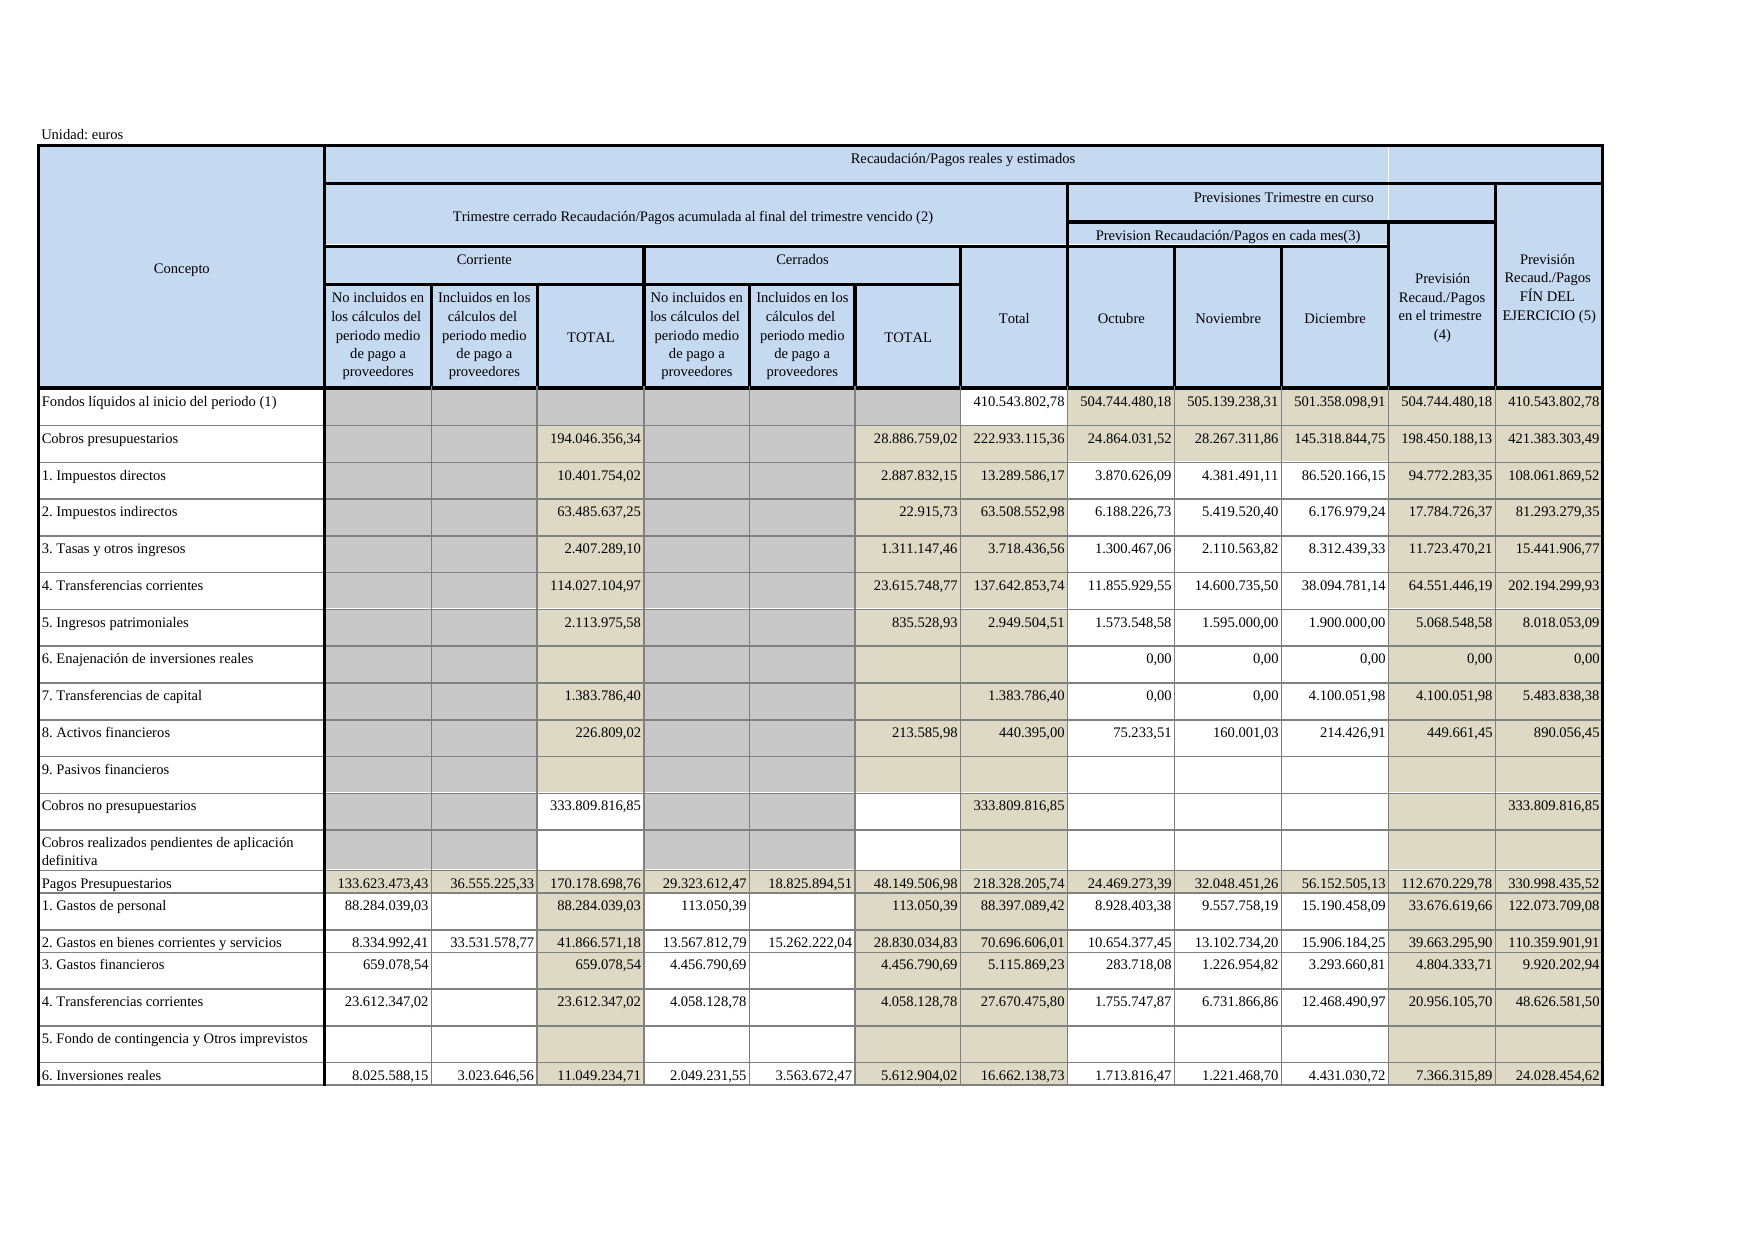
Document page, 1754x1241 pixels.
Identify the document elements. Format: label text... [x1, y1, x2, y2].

table_cell 15.190.458,09 [1282, 894, 1388, 929]
table_cell [432, 1027, 536, 1062]
table_cell [432, 537, 536, 572]
table_cell Cobros realizados pendientes de aplicación definitiva [40, 831, 323, 869]
table_cell 8. Activos financieros [40, 721, 323, 756]
table_cell 0,00 [1282, 647, 1388, 682]
table_cell No incluidos en los cálculos del periodo medio de pago a proveedores [326, 286, 430, 386]
table_cell [1282, 1027, 1388, 1062]
table_cell Cerrados [646, 248, 959, 283]
table_cell 1.311.147,46 [856, 537, 960, 572]
table_cell 86.520.166,15 [1282, 463, 1388, 498]
table_cell [538, 647, 643, 682]
table_cell 110.359.901,91 [1496, 931, 1601, 951]
table_cell 9.557.758,19 [1175, 894, 1281, 929]
table_cell 3.563.672,47 [750, 1063, 854, 1084]
table_cell Fondos líquidos al inicio del periodo (1) [40, 390, 323, 425]
table_cell [432, 500, 536, 535]
table_cell Corriente [431, 248, 642, 283]
table_cell [432, 463, 536, 498]
table_cell [432, 953, 536, 988]
table_cell [856, 794, 960, 829]
table_cell 8.334.992,41 [326, 931, 431, 951]
table_cell 6. Inversiones reales [40, 1063, 323, 1084]
table_cell 114.027.104,97 [538, 573, 643, 608]
table_cell [750, 894, 854, 929]
table_cell 27.670.475,80 [961, 990, 1067, 1025]
table_cell Incluidos en los cálculos del periodo medio de pago a proveedores [751, 286, 853, 386]
table_cell 33.676.619,66 [1389, 894, 1495, 929]
table_cell [645, 831, 749, 869]
table_cell [326, 721, 431, 756]
table_cell 1.713.816,47 [1068, 1063, 1174, 1084]
table_cell 17.784.726,37 [1389, 500, 1495, 535]
table_cell [750, 831, 854, 869]
table_cell 222.933.115,36 [961, 426, 1067, 461]
table_cell [750, 721, 854, 756]
table_cell 4.456.790,69 [645, 953, 749, 988]
table_cell 218.328.205,74 [961, 871, 1067, 892]
table_cell [326, 684, 431, 719]
table_cell 13.102.734,20 [1175, 931, 1281, 951]
table_cell 56.152.505,13 [1282, 871, 1388, 892]
table_cell [961, 647, 1067, 682]
table_cell 20.956.105,70 [1389, 990, 1495, 1025]
table_cell 39.663.295,90 [1389, 931, 1495, 951]
table_cell 410.543.802,78 [1496, 390, 1601, 425]
table_cell 63.485.637,25 [538, 500, 643, 535]
table_cell [750, 757, 854, 792]
table_cell 70.696.606,01 [961, 931, 1067, 951]
table_cell [326, 426, 431, 461]
table_cell [1068, 831, 1174, 869]
table_cell 1.221.468,70 [1175, 1063, 1281, 1084]
table_cell [645, 1027, 749, 1062]
table_cell [1175, 831, 1281, 869]
table_cell 11.049.234,71 [538, 1063, 643, 1084]
table_cell 23.612.347,02 [538, 990, 643, 1025]
table_cell [645, 647, 749, 682]
table_cell [750, 426, 854, 461]
table_cell 1.383.786,40 [538, 684, 643, 719]
table_cell [961, 1027, 1067, 1062]
table_cell Cobros presupuestarios [40, 426, 323, 461]
table_cell [432, 610, 536, 645]
table_cell 1.383.786,40 [961, 684, 1067, 719]
table_cell 28.267.311,86 [1175, 426, 1281, 461]
table_cell 8.312.439,33 [1282, 537, 1388, 572]
table_cell [538, 757, 643, 792]
table_cell Octubre [1069, 248, 1173, 386]
table_cell 11.723.470,21 [1389, 537, 1495, 572]
table_cell 113.050,39 [645, 894, 749, 929]
table_cell Previsiones Trimestre en curso [1069, 185, 1388, 220]
table_cell 14.600.735,50 [1175, 573, 1281, 608]
table_cell [856, 831, 960, 869]
table_header [326, 147, 431, 182]
table_cell 330.998.435,52 [1496, 871, 1601, 892]
table_cell 145.318.844,75 [1282, 426, 1388, 461]
table_cell 15.906.184,25 [1282, 931, 1388, 951]
table_cell [645, 426, 749, 461]
table_cell 112.670.229,78 [1389, 871, 1495, 892]
table_cell 23.615.748,77 [856, 573, 960, 608]
table_cell [856, 684, 960, 719]
table_cell 505.139.238,31 [1175, 390, 1281, 425]
table_cell [326, 248, 431, 283]
table_cell 63.508.552,98 [961, 500, 1067, 535]
table_cell 194.046.356,34 [538, 426, 643, 461]
table_cell [645, 463, 749, 498]
table_cell [645, 390, 749, 425]
table_cell 13.567.812,79 [645, 931, 749, 951]
table_cell 0,00 [1068, 647, 1174, 682]
table_cell 1.300.467,06 [1068, 537, 1174, 572]
table_cell [750, 647, 854, 682]
table_cell 28.830.034,83 [856, 931, 960, 951]
table_cell 440.395,00 [961, 721, 1067, 756]
table_cell [538, 831, 643, 869]
table_cell 202.194.299,93 [1496, 573, 1601, 608]
table_cell 1.226.954,82 [1175, 953, 1281, 988]
table_cell [645, 684, 749, 719]
table_cell 213.585,98 [856, 721, 960, 756]
table_cell 41.866.571,18 [538, 931, 643, 951]
table_cell 6. Enajenación de inversiones reales [40, 647, 323, 682]
table_cell [326, 185, 431, 244]
table_cell 22.915,73 [856, 500, 960, 535]
table_cell 0,00 [1496, 647, 1601, 682]
table_cell [750, 1027, 854, 1062]
table_cell 4.804.333,71 [1389, 953, 1495, 988]
table_cell Previsión Recaud./Pagos FÍN DEL EJERCICIO (5) [1497, 185, 1601, 386]
table_cell 48.149.506,98 [856, 871, 960, 892]
table_cell [961, 757, 1067, 792]
table_cell 6.188.226,73 [1068, 500, 1174, 535]
table_cell 7. Transferencias de capital [40, 684, 323, 719]
table_cell 4.431.030,72 [1282, 1063, 1388, 1084]
table_cell [1282, 831, 1388, 869]
table_cell [645, 537, 749, 572]
table_cell 283.718,08 [1068, 953, 1174, 988]
table_cell [538, 1027, 643, 1062]
table_cell 1.755.747,87 [1068, 990, 1174, 1025]
table_cell 88.397.089,42 [961, 894, 1067, 929]
table_cell 3.718.436,56 [961, 537, 1067, 572]
table_cell [1068, 1027, 1174, 1062]
table_cell 24.028.454,62 [1496, 1063, 1601, 1084]
table_cell 4. Transferencias corrientes [40, 990, 323, 1025]
table_cell [1496, 1027, 1601, 1062]
table_cell 12.468.490,97 [1282, 990, 1388, 1025]
table_cell 10.654.377,45 [1068, 931, 1174, 951]
table_cell 0,00 [1175, 684, 1281, 719]
table_cell 48.626.581,50 [1496, 990, 1601, 1025]
table_cell 170.178.698,76 [538, 871, 643, 892]
table_cell Cobros no presupuestarios [40, 794, 323, 829]
table_cell Pagos Presupuestarios [40, 871, 323, 892]
table_cell 11.855.929,55 [1068, 573, 1174, 608]
table_header Recaudación/Pagos reales y estimados [431, 147, 1388, 182]
table_cell 28.886.759,02 [856, 426, 960, 461]
table_cell 33.531.578,77 [432, 931, 536, 951]
table_cell 3.293.660,81 [1282, 953, 1388, 988]
table_cell [432, 831, 536, 869]
table_cell [856, 390, 960, 425]
table_cell [1175, 794, 1281, 829]
table_cell [432, 390, 536, 425]
table_cell 88.284.039,03 [326, 894, 431, 929]
table_cell 5. Fondo de contingencia y Otros imprevistos [40, 1027, 323, 1062]
table_cell 81.293.279,35 [1496, 500, 1601, 535]
table_cell 1.595.000,00 [1175, 610, 1281, 645]
table_cell 1. Impuestos directos [40, 463, 323, 498]
table_cell 8.928.403,38 [1068, 894, 1174, 929]
table_cell 8.025.588,15 [326, 1063, 431, 1084]
table_cell [750, 500, 854, 535]
table_cell 4.456.790,69 [856, 953, 960, 988]
table_cell 333.809.816,85 [538, 794, 643, 829]
table_cell 5.419.520,40 [1175, 500, 1281, 535]
table_cell [538, 390, 643, 425]
table_cell 113.050,39 [856, 894, 960, 929]
table_cell 2.049.231,55 [645, 1063, 749, 1084]
table_cell 7.366.315,89 [1389, 1063, 1495, 1084]
table_cell [432, 573, 536, 608]
table_cell [432, 684, 536, 719]
table_cell [326, 757, 431, 792]
table_cell 9.920.202,94 [1496, 953, 1601, 988]
table_cell [326, 647, 431, 682]
table_cell 64.551.446,19 [1389, 573, 1495, 608]
table_cell [326, 390, 431, 425]
table_cell [750, 990, 854, 1025]
table_cell [326, 794, 431, 829]
table_cell 94.772.283,35 [1389, 463, 1495, 498]
table_cell No incluidos en los cálculos del periodo medio de pago a proveedores [646, 286, 748, 386]
table_cell 0,00 [1175, 647, 1281, 682]
table_cell 16.662.138,73 [961, 1063, 1067, 1084]
table_cell 504.744.480,18 [1068, 390, 1174, 425]
table_cell 659.078,54 [538, 953, 643, 988]
table_cell 23.612.347,02 [326, 990, 431, 1025]
table_cell [1496, 831, 1601, 869]
table_cell [645, 573, 749, 608]
table_cell [326, 610, 431, 645]
table_cell [1496, 757, 1601, 792]
table_cell 1.900.000,00 [1282, 610, 1388, 645]
table_cell [326, 831, 431, 869]
table_cell 133.623.473,43 [326, 871, 431, 892]
table_cell [750, 390, 854, 425]
table_cell [432, 721, 536, 756]
table_cell 9. Pasivos financieros [40, 757, 323, 792]
table_cell [750, 610, 854, 645]
table_cell 5. Ingresos patrimoniales [40, 610, 323, 645]
table_cell 835.528,93 [856, 610, 960, 645]
table_cell 659.078,54 [326, 953, 431, 988]
table_cell 421.383.303,49 [1496, 426, 1601, 461]
table_cell [1282, 794, 1388, 829]
table_cell 0,00 [1389, 647, 1495, 682]
table_cell Prevision Recaudación/Pagos en cada mes(3) [1069, 224, 1387, 244]
table_cell 890.056,45 [1496, 721, 1601, 756]
table_cell [432, 794, 536, 829]
table_cell 501.358.098,91 [1282, 390, 1388, 425]
table_cell [645, 794, 749, 829]
table_cell [432, 990, 536, 1025]
table_cell 108.061.869,52 [1496, 463, 1601, 498]
table_cell 4.381.491,11 [1175, 463, 1281, 498]
table_header [1495, 147, 1601, 182]
table_cell Total [962, 248, 1066, 386]
table_cell [1175, 1027, 1281, 1062]
table_cell [750, 794, 854, 829]
table_cell 3.870.626,09 [1068, 463, 1174, 498]
table_cell 1. Gastos de personal [40, 894, 323, 929]
table_cell 449.661,45 [1389, 721, 1495, 756]
table_cell 0,00 [1068, 684, 1174, 719]
table_cell 160.001,03 [1175, 721, 1281, 756]
table_cell [750, 463, 854, 498]
table_cell [1068, 757, 1174, 792]
table_cell 410.543.802,78 [961, 390, 1067, 425]
table_cell 5.483.838,38 [1496, 684, 1601, 719]
table_cell [1068, 794, 1174, 829]
table_cell 4. Transferencias corrientes [40, 573, 323, 608]
table_cell 122.073.709,08 [1496, 894, 1601, 929]
table_cell 32.048.451,26 [1175, 871, 1281, 892]
table_cell [750, 953, 854, 988]
table_cell 3.023.646,56 [432, 1063, 536, 1084]
table_cell [326, 537, 431, 572]
table_cell 2.113.975,58 [538, 610, 643, 645]
table_cell 2. Impuestos indirectos [40, 500, 323, 535]
table_cell 10.401.754,02 [538, 463, 643, 498]
table_cell [856, 1027, 960, 1062]
table_cell 3. Gastos financieros [40, 953, 323, 988]
text Unidad: euros [41, 126, 1593, 143]
table_cell 2. Gastos en bienes corrientes y servicios [40, 931, 323, 951]
table_cell [432, 426, 536, 461]
table_cell 137.642.853,74 [961, 573, 1067, 608]
table_cell [1389, 757, 1495, 792]
table_cell 13.289.586,17 [961, 463, 1067, 498]
table_cell Noviembre [1176, 248, 1280, 386]
table_cell [432, 647, 536, 682]
table_cell [750, 684, 854, 719]
table_cell [1389, 831, 1495, 869]
table_cell 18.825.894,51 [750, 871, 854, 892]
table_cell 2.407.289,10 [538, 537, 643, 572]
table_cell 3. Tasas y otros ingresos [40, 537, 323, 572]
table_header Concepto [40, 147, 323, 386]
table_cell 15.441.906,77 [1496, 537, 1601, 572]
table_cell [750, 537, 854, 572]
table_cell [326, 573, 431, 608]
table_cell Trimestre cerrado Recaudación/Pagos acumulada al final del trimestre vencido (2) [431, 185, 1066, 244]
table_cell [645, 757, 749, 792]
table_cell 15.262.222,04 [750, 931, 854, 951]
table_cell 504.744.480,18 [1389, 390, 1495, 425]
table_cell 214.426,91 [1282, 721, 1388, 756]
table_cell [326, 500, 431, 535]
table_cell 36.555.225,33 [432, 871, 536, 892]
table_cell 24.864.031,52 [1068, 426, 1174, 461]
table_cell 24.469.273,39 [1068, 871, 1174, 892]
table_cell 75.233,51 [1068, 721, 1174, 756]
table_cell [856, 647, 960, 682]
table_cell 4.100.051,98 [1389, 684, 1495, 719]
table_cell 1.573.548,58 [1068, 610, 1174, 645]
table_header [1389, 147, 1495, 182]
table_cell [326, 1027, 431, 1062]
table_cell 333.809.816,85 [1496, 794, 1601, 829]
table_cell 6.176.979,24 [1282, 500, 1388, 535]
table_cell [1389, 1027, 1495, 1062]
table_cell 2.949.504,51 [961, 610, 1067, 645]
table_cell 38.094.781,14 [1282, 573, 1388, 608]
table_cell 226.809,02 [538, 721, 643, 756]
table_cell 8.018.053,09 [1496, 610, 1601, 645]
table_cell Previsión Recaud./Pagos en el trimestre (4) [1390, 224, 1494, 386]
table_cell [1389, 794, 1495, 829]
table_cell [1282, 757, 1388, 792]
table_cell [645, 500, 749, 535]
table_cell [856, 757, 960, 792]
table_cell [645, 721, 749, 756]
table_cell 5.612.904,02 [856, 1063, 960, 1084]
table_cell [750, 573, 854, 608]
table_cell [432, 894, 536, 929]
table_cell 2.110.563,82 [1175, 537, 1281, 572]
table_cell [432, 757, 536, 792]
table_cell [1389, 185, 1494, 220]
table_cell 6.731.866,86 [1175, 990, 1281, 1025]
table_cell 4.058.128,78 [856, 990, 960, 1025]
table_cell 5.115.869,23 [961, 953, 1067, 988]
table_cell 88.284.039,03 [538, 894, 643, 929]
table_cell 4.100.051,98 [1282, 684, 1388, 719]
table_cell [961, 831, 1067, 869]
table_cell [645, 610, 749, 645]
table_cell 29.323.612,47 [645, 871, 749, 892]
table_cell TOTAL [539, 286, 642, 386]
table_cell Incluidos en los cálculos del periodo medio de pago a proveedores [433, 286, 536, 386]
table_cell 4.058.128,78 [645, 990, 749, 1025]
table_cell Diciembre [1283, 248, 1387, 386]
table_cell TOTAL [857, 286, 959, 386]
table_cell 2.887.832,15 [856, 463, 960, 498]
table_cell 5.068.548,58 [1389, 610, 1495, 645]
table_cell 333.809.816,85 [961, 794, 1067, 829]
table_cell [1175, 757, 1281, 792]
table_cell 198.450.188,13 [1389, 426, 1495, 461]
table_cell [326, 463, 431, 498]
